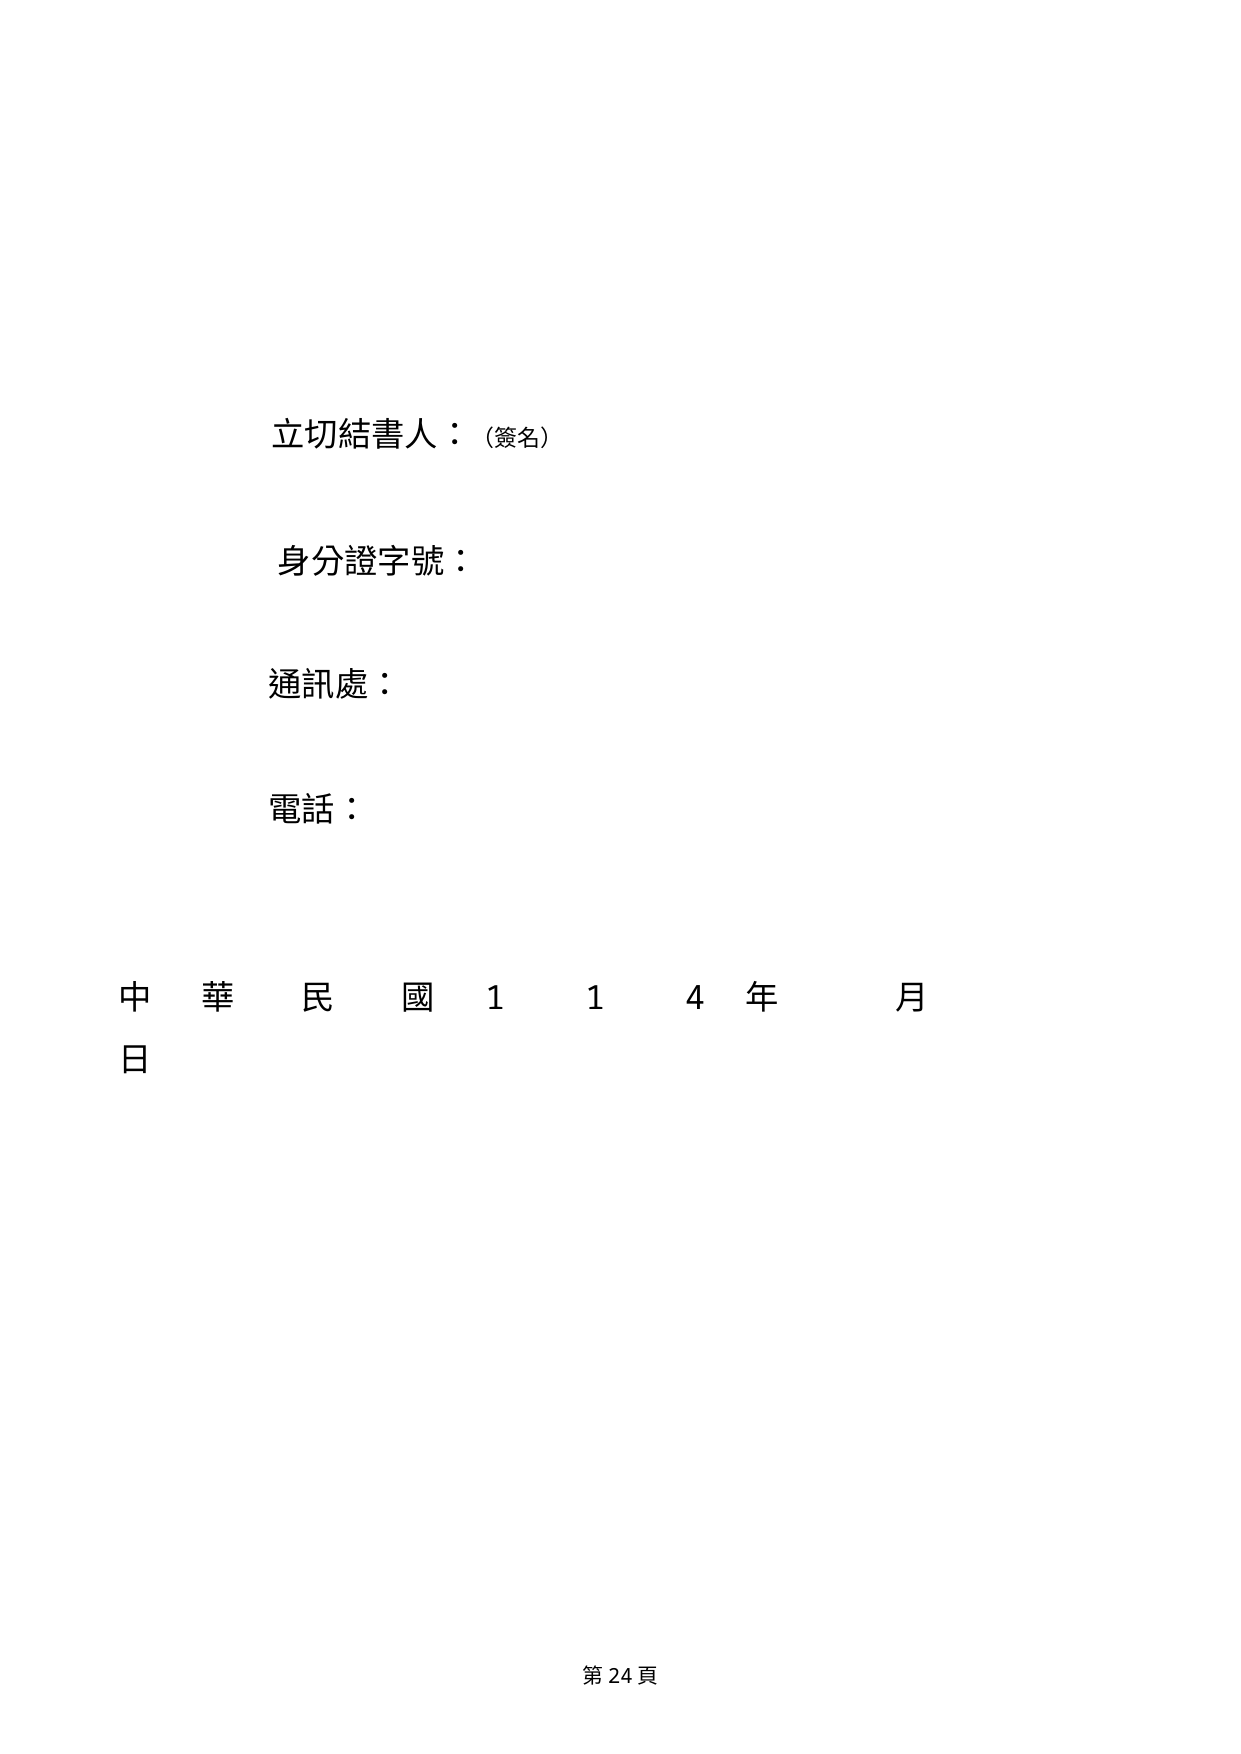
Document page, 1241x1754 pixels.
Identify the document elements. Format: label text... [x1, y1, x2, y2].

text 立切結書人：（簽名） [118, 391, 1122, 453]
text 電話： [118, 766, 1122, 828]
text 中 華 民 國 1 1 4 年 月 日 [118, 953, 1122, 1078]
text 通訊處： [118, 641, 1122, 703]
text 身分證字號： [118, 516, 1122, 578]
